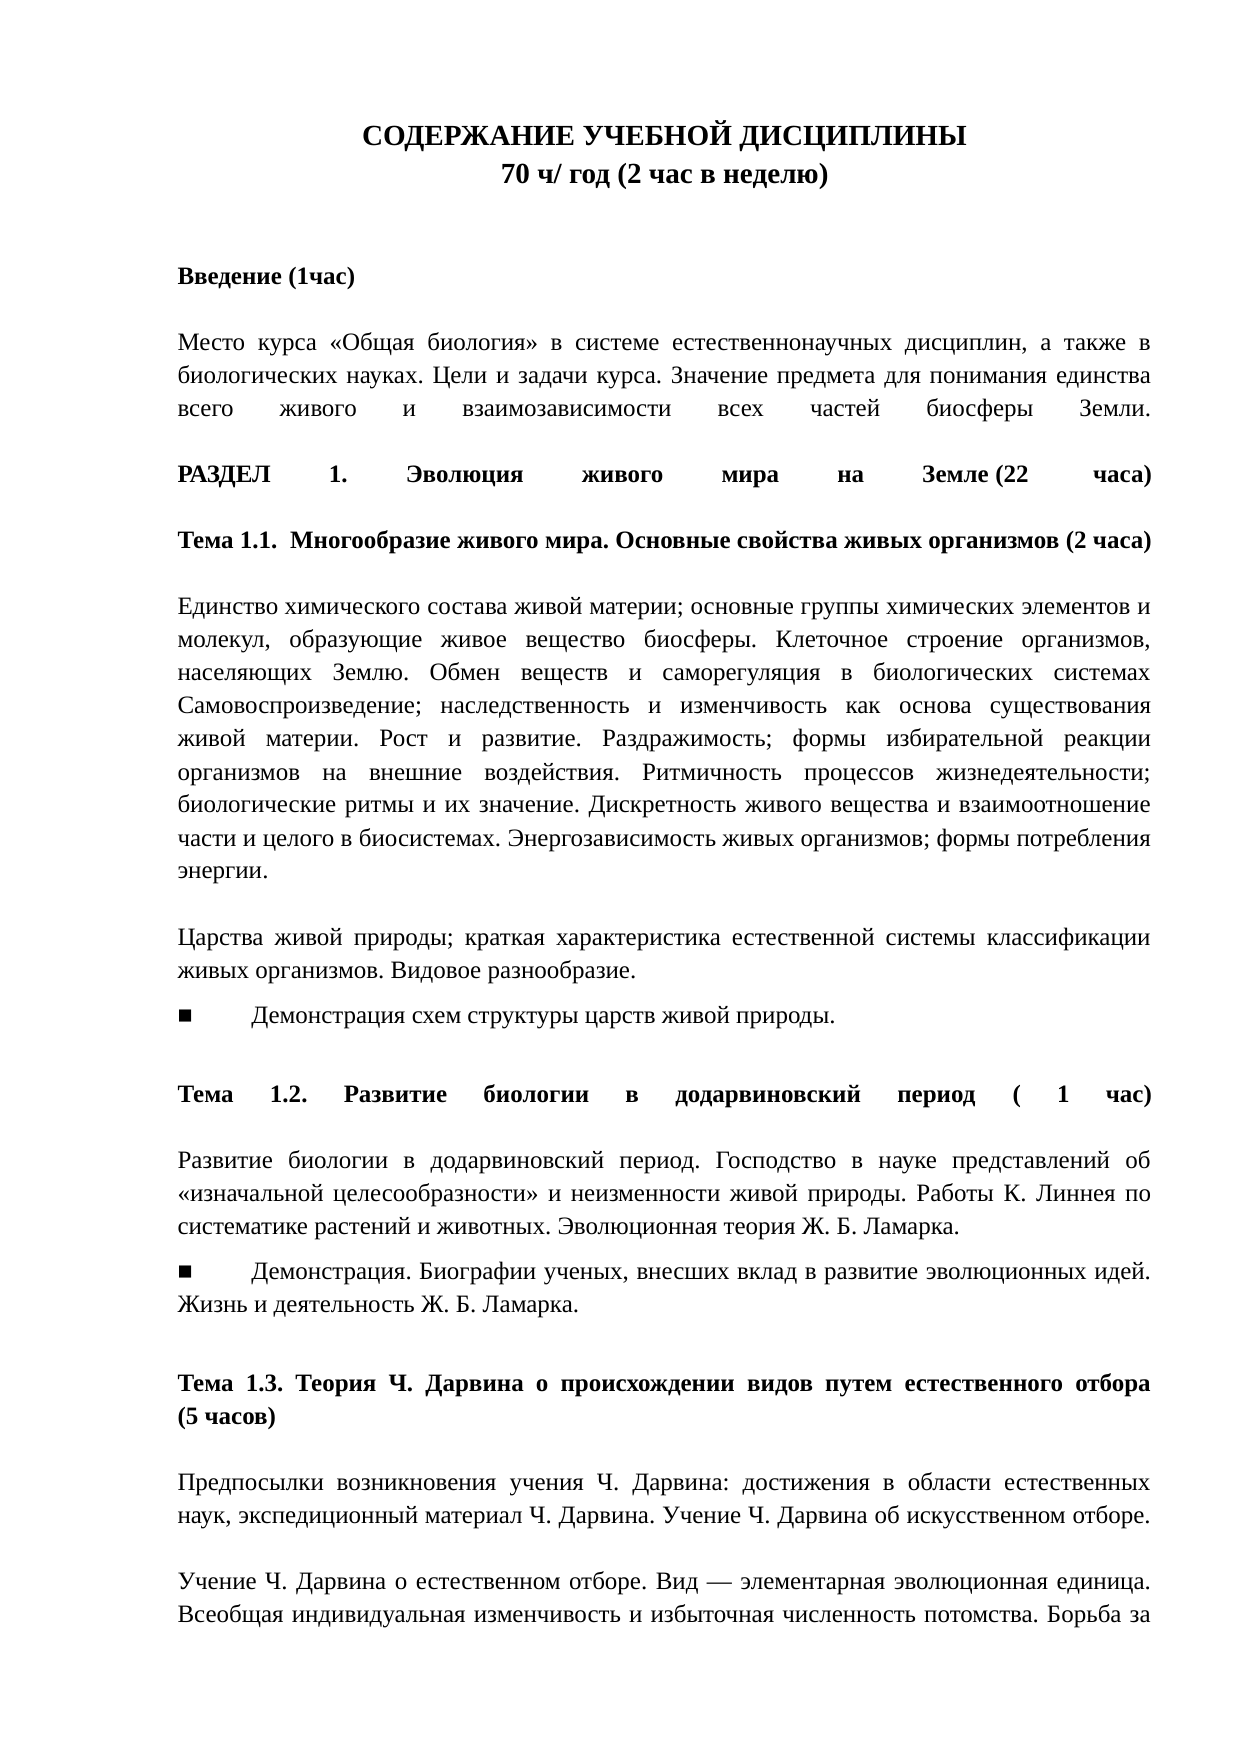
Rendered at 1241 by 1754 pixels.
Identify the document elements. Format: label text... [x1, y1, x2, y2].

text 70 ч/ год (2 час в неделю) [177, 157, 1152, 190]
text ■ Демонстрация. Биографии ученых, внесших вклад в развитие эволюционных идей. Жизнь и деятельность Ж. Б. Ламарка. [177, 1256, 1152, 1318]
text СОДЕРЖАНИЕ УЧЕБНОЙ ДИСЦИПЛИНЫ [177, 118, 1152, 152]
text ■ Демонстрация схем структуры царств живой природы. [177, 1000, 1152, 1029]
text Тема 1.3. Теория Ч. Дарвина о происхождении видов путем естественного отбора (5 часов) Предпосылки возникновения учения Ч. Дарвина: достижения в области естественных наук, экспедиционный материал Ч. Дарвина. Учение Ч. Дарвина об искусственном отборе. Учение Ч. Дарвина о естественном отборе. Вид — элементарная эволюционная единица. Всеобщая индивидуальная изменчивость и избыточная численность потомства. Борьба за [177, 1335, 1152, 1628]
text Тема 1.2. Развитие биологии в додарвиновский период ( 1 час) Развитие биологии в додарвиновский период. Господство в науке представлений об «изначальной целесообразности» и неизменности живой природы. Работы К. Линнея по систематике растений и животных. Эволюционная теория Ж. Б. Ламарка. [177, 1046, 1152, 1239]
text Введение (1час) Место курса «Общая биология» в системе естественнонаучных дисциплин, а также в биологических науках. Цели и задачи курса. Значение предмета для понимания единства всего живого и взаимозависимости всех частей биосферы Земли. РАЗДЕЛ 1. Эволюция живого мира на Земле (22 часа) Тема 1.1. Многообразие живого мира. Основные свойства живых организмов (2 часа) Единство химического состава живой материи; основные группы химических элементов и молекул, образующие живое вещество биосферы. Клеточное строение организмов, населяющих Землю. Обмен веществ и саморегуляция в биологических системах Самовоспроизведение; наследственность и изменчивость как основа существования живой материи. Рост и развитие. Раздражимость; формы избирательной реакции организмов на внешние воздействия. Ритмичность процессов жизнедеятельности; биологические ритмы и их значение. Дискретность живого вещества и взаимоотношение части и целого в биосистемах. Энергозависимость живых организмов; формы потребления энергии. Царства живой природы; краткая характеристика естественной системы классификации живых организмов. Видовое разнообразие. [177, 261, 1152, 983]
